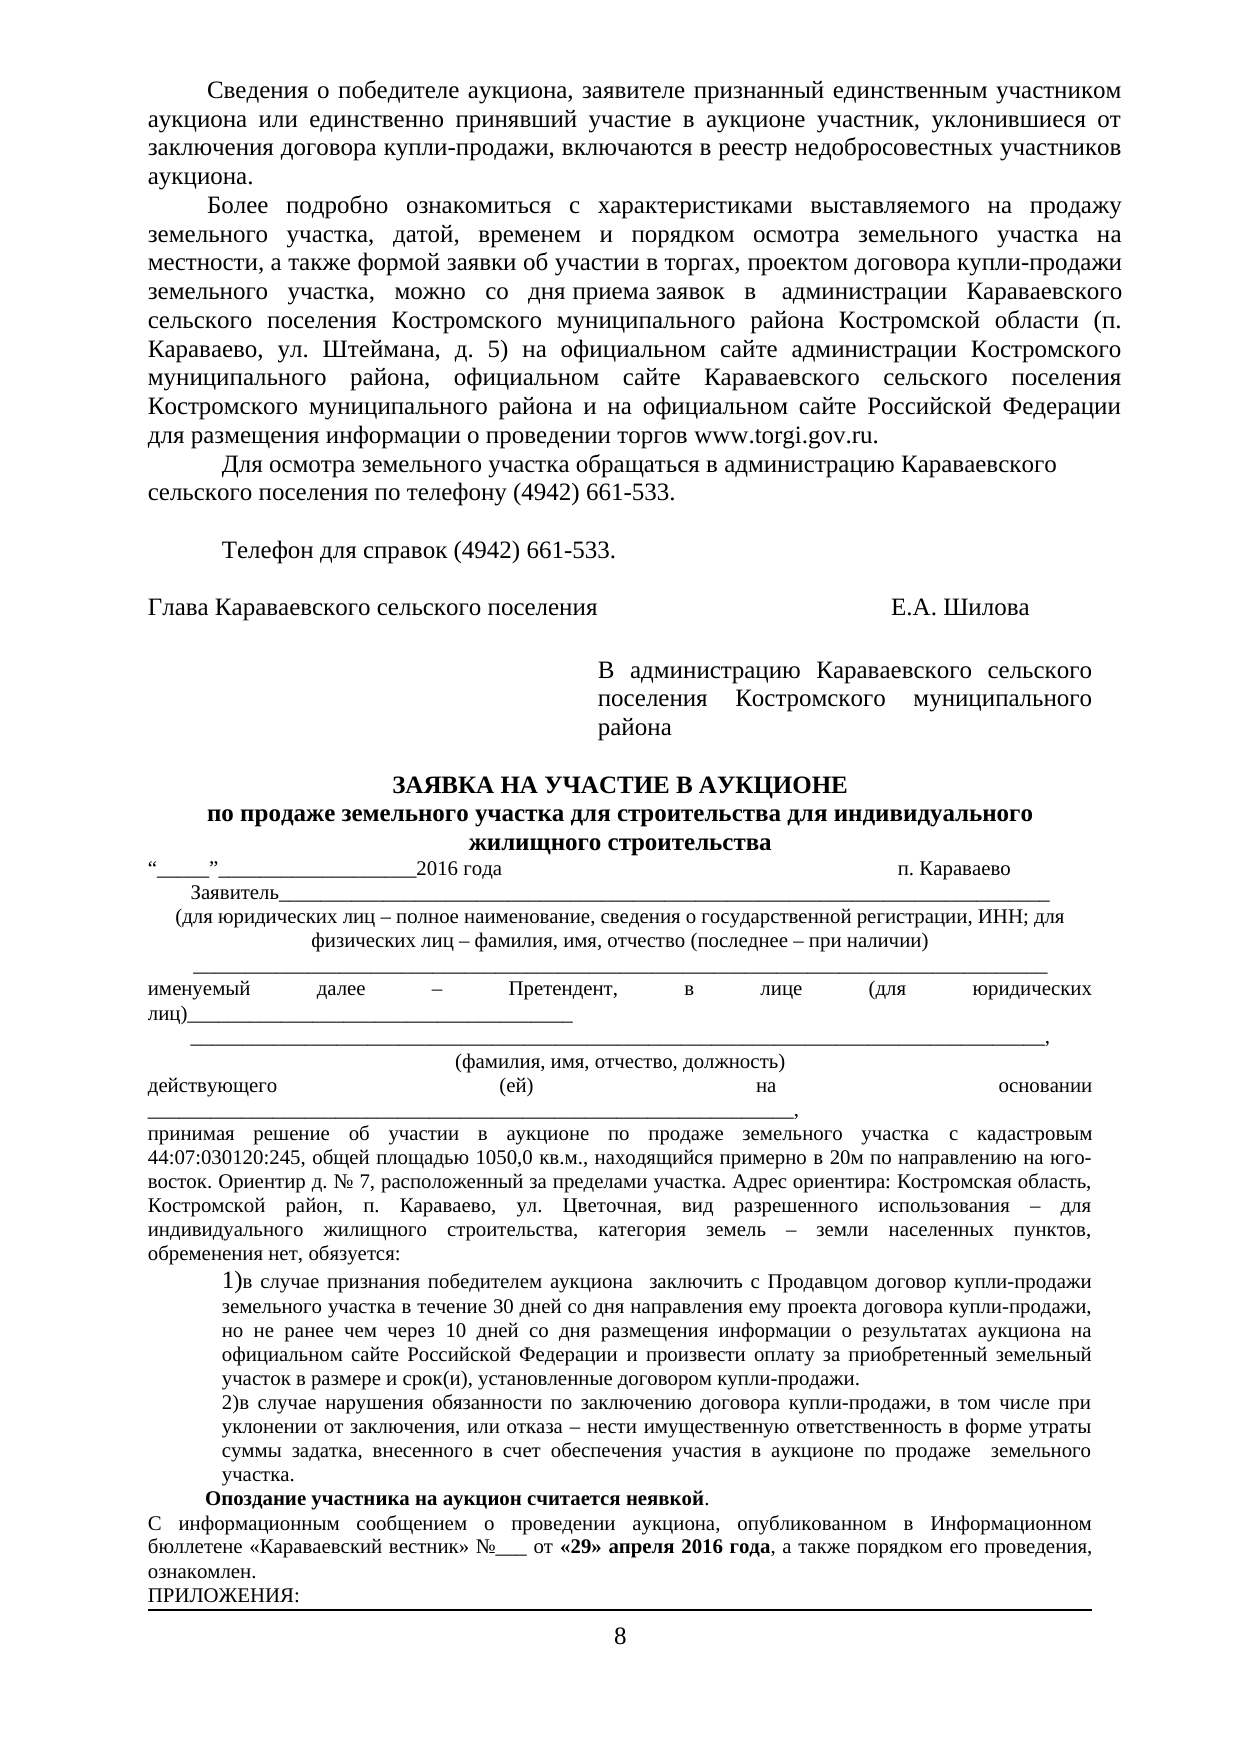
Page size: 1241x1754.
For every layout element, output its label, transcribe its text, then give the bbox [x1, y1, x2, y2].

text В администрацию Караваевского сельского поселения Костромского муниципального района [598, 655, 1092, 741]
text Глава Караваевского сельского поселения Е.А. Шилова [148, 592, 1092, 621]
text по продаже земельного участка для строительства для индивидуального жилищного строительства [148, 798, 1092, 856]
list в случае признания победителем аукциона заключить с Продавцом договор купли-продажи земельного участка в течение 30 дней со дня направления ему проекта договора купли-продажи, но не ранее чем через 10 дней со дня размещения информации о результатах аукциона на официальном сайте Российской Федерации и произвести оплату за приобретенный земельный участок в размере и срок(и), установленные договором купли-продажи. [148, 1265, 1092, 1390]
text (для юридических лиц – полное наименование, сведения о государственной регистрации, ИНН; для физических лиц – фамилия, имя, отчество (последнее – при наличии) __________________________________________________________________________________ [148, 904, 1092, 976]
text ЗАЯВКА НА УЧАСТИЕ В АУКЦИОНЕ [148, 770, 1092, 798]
text действующего (ей) на основании ______________________________________________________________, [148, 1073, 1092, 1121]
list в случае нарушения обязанности по заключению договора купли-продажи, в том числе при уклонении от заключения, или отказа – нести имущественную ответственность в форме утраты суммы задатка, внесенного в счет обеспечения участия в аукционе по продаже земельного участка. [148, 1390, 1092, 1486]
text Телефон для справок (4942) 661-533. [148, 535, 1092, 564]
text Заявитель__________________________________________________________________________ [148, 880, 1092, 904]
text __________________________________________________________________________________, (фамилия, имя, отчество, должность) [148, 1024, 1092, 1073]
text “_____”___________________2016 года п. Караваево [148, 856, 1092, 880]
text Опоздание участника на аукцион считается неявкой. [148, 1486, 1092, 1510]
text принимая решение об участии в аукционе по продаже земельного участка с кадастровым 44:07:030120:245, общей площадью 1050,0 кв.м., находящийся примерно в 20м по направлению на юго-восток. Ориентир д. № 7, расположенный за пределами участка. Адрес ориентира: Костромская область, Костромской район, п. Караваево, ул. Цветочная, вид разрешенного использования – для индивидуального жилищного строительства, категория земель – земли населенных пунктов, обременения нет, обязуется: [148, 1121, 1092, 1265]
table_header Сведения о победителе аукциона, заявителе признанный единственным участником аукциона или единственно принявший участие в аукционе участник, уклонившиеся от заключения договора купли-продажи, включаются в реестр недобросовестных участников аукциона. Более подробно ознакомиться с характеристиками выставляемого на продажу земельного участка, датой, временем и порядком осмотра земельного участка на местности, а также формой заявки об участии в торгах, проектом договора купли-продажи земельного участка, можно со дня приема заявок в администрации Караваевского сельского поселения Костромского муниципального района Костромской области (п. Караваево, ул. Штеймана, д. 5) на официальном сайте администрации Костромского муниципального района, официальном сайте Караваевского сельского поселения Костромского муниципального района и на официальном сайте Российской Федерации для размещения информации о проведении торгов www.torgi.gov.ru. Для осмотра земельного участка обращаться в администрацию Караваевского сельского поселения по телефону (4942) 661-533. [148, 75, 1122, 535]
text С информационным сообщением о проведении аукциона, опубликованном в Информационном бюллетене «Караваевский вестник» №___ от «29» апреля 2016 года, а также порядком его проведения, ознакомлен. [148, 1510, 1092, 1583]
text именуемый далее – Претендент, в лице (для юридических лиц)_____________________________________ [148, 976, 1092, 1024]
text ПРИЛОЖЕНИЯ: [148, 1583, 1092, 1609]
